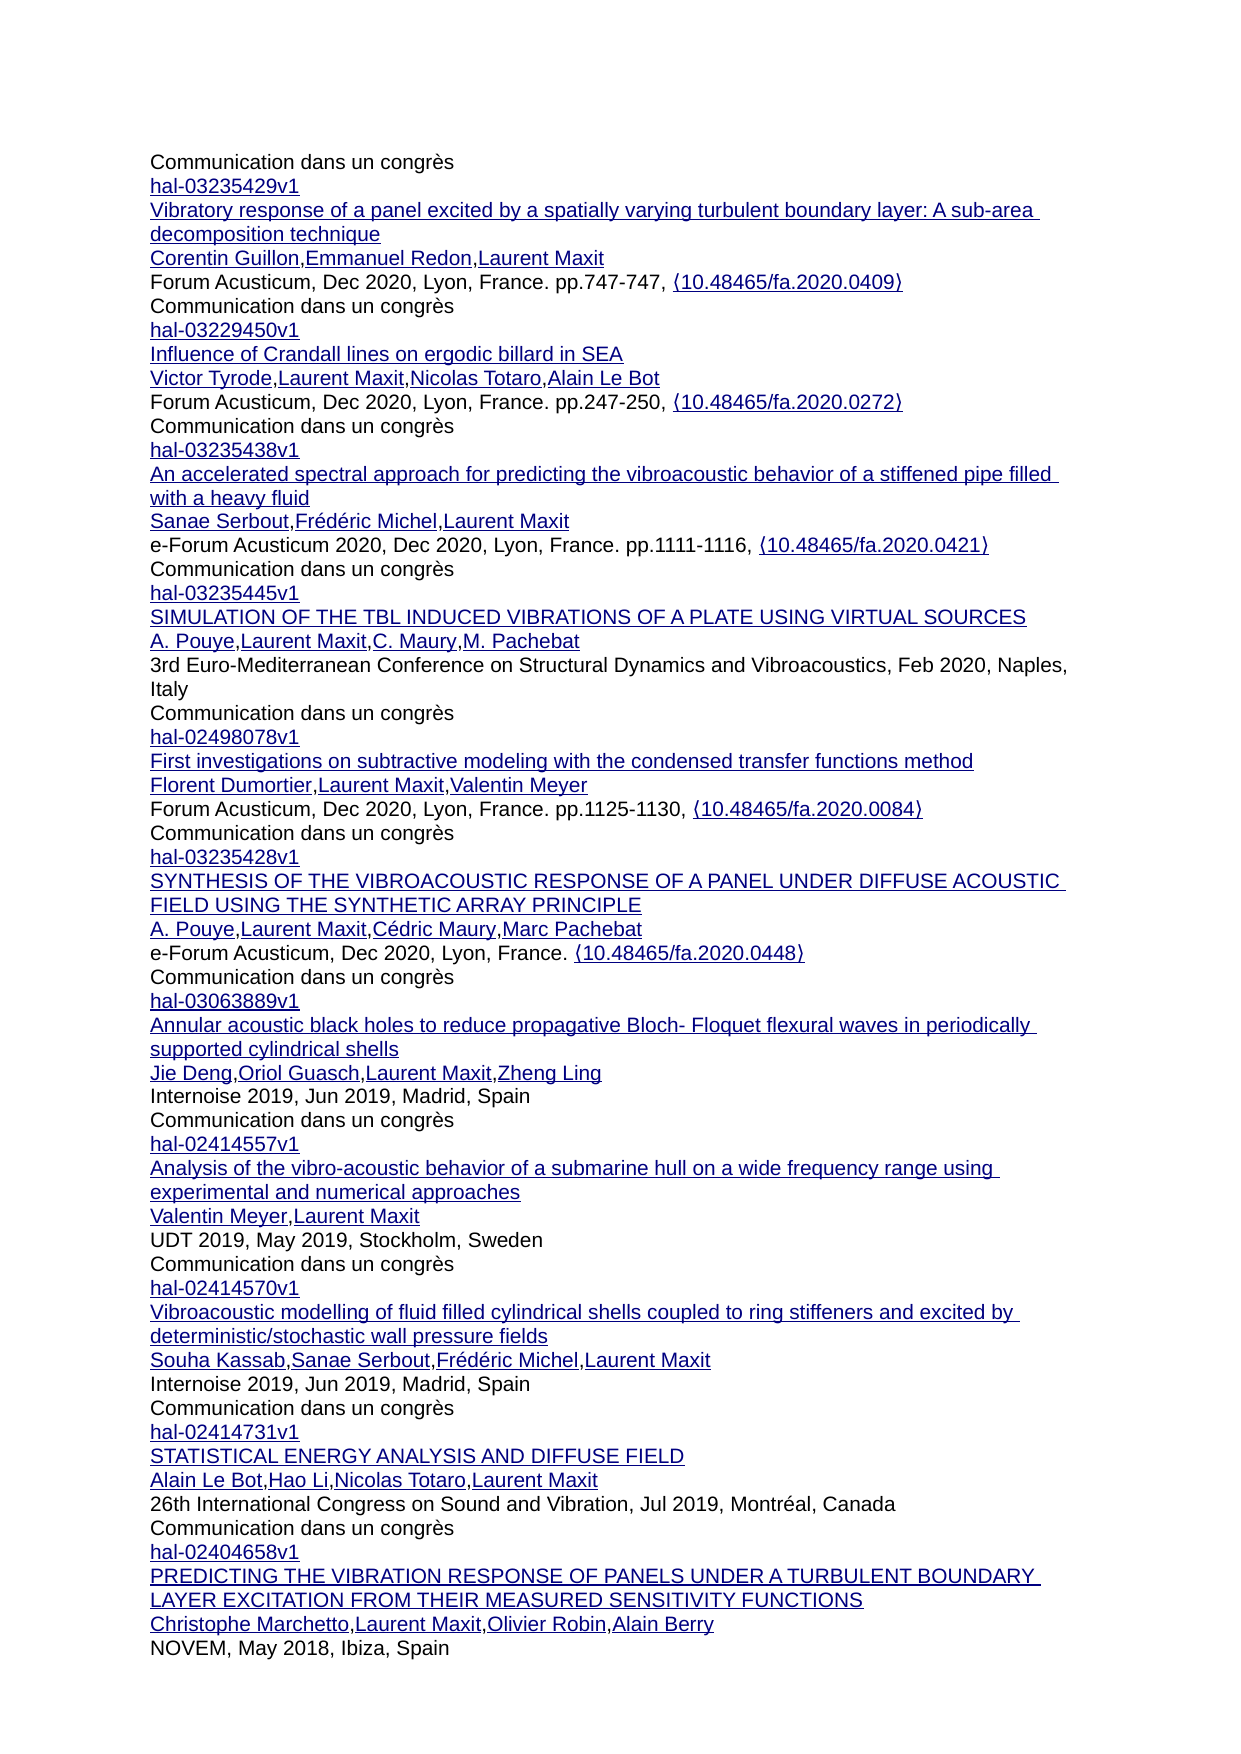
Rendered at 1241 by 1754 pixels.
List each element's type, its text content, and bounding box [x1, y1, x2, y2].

table_cell SYNTHESIS OF THE VIBROACOUSTIC RESPONSE OF A PANEL UNDER DIFFUSE ACOUSTIC FIELD USING THE SYNTHETIC ARRAY PRINCIPLE A. Pouye,Laurent Maxit,Cédric Maury,Marc Pachebat e-Forum Acusticum, Dec 2020, Lyon, France. ⟨10.48465/fa.2020.0448⟩ Communication dans un congrès hal-03063889v1 [150, 869, 1090, 1012]
table_cell Vibroacoustic modelling of fluid filled cylindrical shells coupled to ring stiffeners and excited by deterministic/stochastic wall pressure fields Souha Kassab,Sanae Serbout,Frédéric Michel,Laurent Maxit Internoise 2019, Jun 2019, Madrid, Spain Communication dans un congrès hal-02414731v1 [150, 1300, 1090, 1444]
table_cell An accelerated spectral approach for predicting the vibroacoustic behavior of a stiffened pipe filled with a heavy fluid Sanae Serbout,Frédéric Michel,Laurent Maxit e-Forum Acusticum 2020, Dec 2020, Lyon, France. pp.1111-1116, ⟨10.48465/fa.2020.0421⟩ Communication dans un congrès hal-03235445v1 [150, 461, 1090, 605]
table_cell First investigations on subtractive modeling with the condensed transfer functions method Florent Dumortier,Laurent Maxit,Valentin Meyer Forum Acusticum, Dec 2020, Lyon, France. pp.1125-1130, ⟨10.48465/fa.2020.0084⟩ Communication dans un congrès hal-03235428v1 [150, 749, 1090, 869]
table_cell Annular acoustic black holes to reduce propagative Bloch- Floquet flexural waves in periodically supported cylindrical shells Jie Deng,Oriol Guasch,Laurent Maxit,Zheng Ling Internoise 2019, Jun 2019, Madrid, Spain Communication dans un congrès hal-02414557v1 [150, 1013, 1090, 1156]
table_cell Analysis of the vibro-acoustic behavior of a submarine hull on a wide frequency range using experimental and numerical approaches Valentin Meyer,Laurent Maxit UDT 2019, May 2019, Stockholm, Sweden Communication dans un congrès hal-02414570v1 [150, 1156, 1090, 1300]
table_cell Vibratory response of a panel excited by a spatially varying turbulent boundary layer: A sub-area decomposition technique Corentin Guillon,Emmanuel Redon,Laurent Maxit Forum Acusticum, Dec 2020, Lyon, France. pp.747-747, ⟨10.48465/fa.2020.0409⟩ Communication dans un congrès hal-03229450v1 [150, 198, 1090, 342]
table_cell PREDICTING THE VIBRATION RESPONSE OF PANELS UNDER A TURBULENT BOUNDARY LAYER EXCITATION FROM THEIR MEASURED SENSITIVITY FUNCTIONS Christophe Marchetto,Laurent Maxit,Olivier Robin,Alain Berry NOVEM, May 2018, Ibiza, Spain [150, 1564, 1090, 1659]
table_cell Communication dans un congrès hal-03235429v1 [150, 150, 1090, 198]
table_cell SIMULATION OF THE TBL INDUCED VIBRATIONS OF A PLATE USING VIRTUAL SOURCES A. Pouye,Laurent Maxit,C. Maury,M. Pachebat 3rd Euro-Mediterranean Conference on Structural Dynamics and Vibroacoustics, Feb 2020, Naples, Italy Communication dans un congrès hal-02498078v1 [150, 605, 1090, 749]
table_cell Influence of Crandall lines on ergodic billard in SEA Victor Tyrode,Laurent Maxit,Nicolas Totaro,Alain Le Bot Forum Acusticum, Dec 2020, Lyon, France. pp.247-250, ⟨10.48465/fa.2020.0272⟩ Communication dans un congrès hal-03235438v1 [150, 342, 1090, 461]
table_cell STATISTICAL ENERGY ANALYSIS AND DIFFUSE FIELD Alain Le Bot,Hao Li,Nicolas Totaro,Laurent Maxit 26th International Congress on Sound and Vibration, Jul 2019, Montréal, Canada Communication dans un congrès hal-02404658v1 [150, 1444, 1090, 1563]
